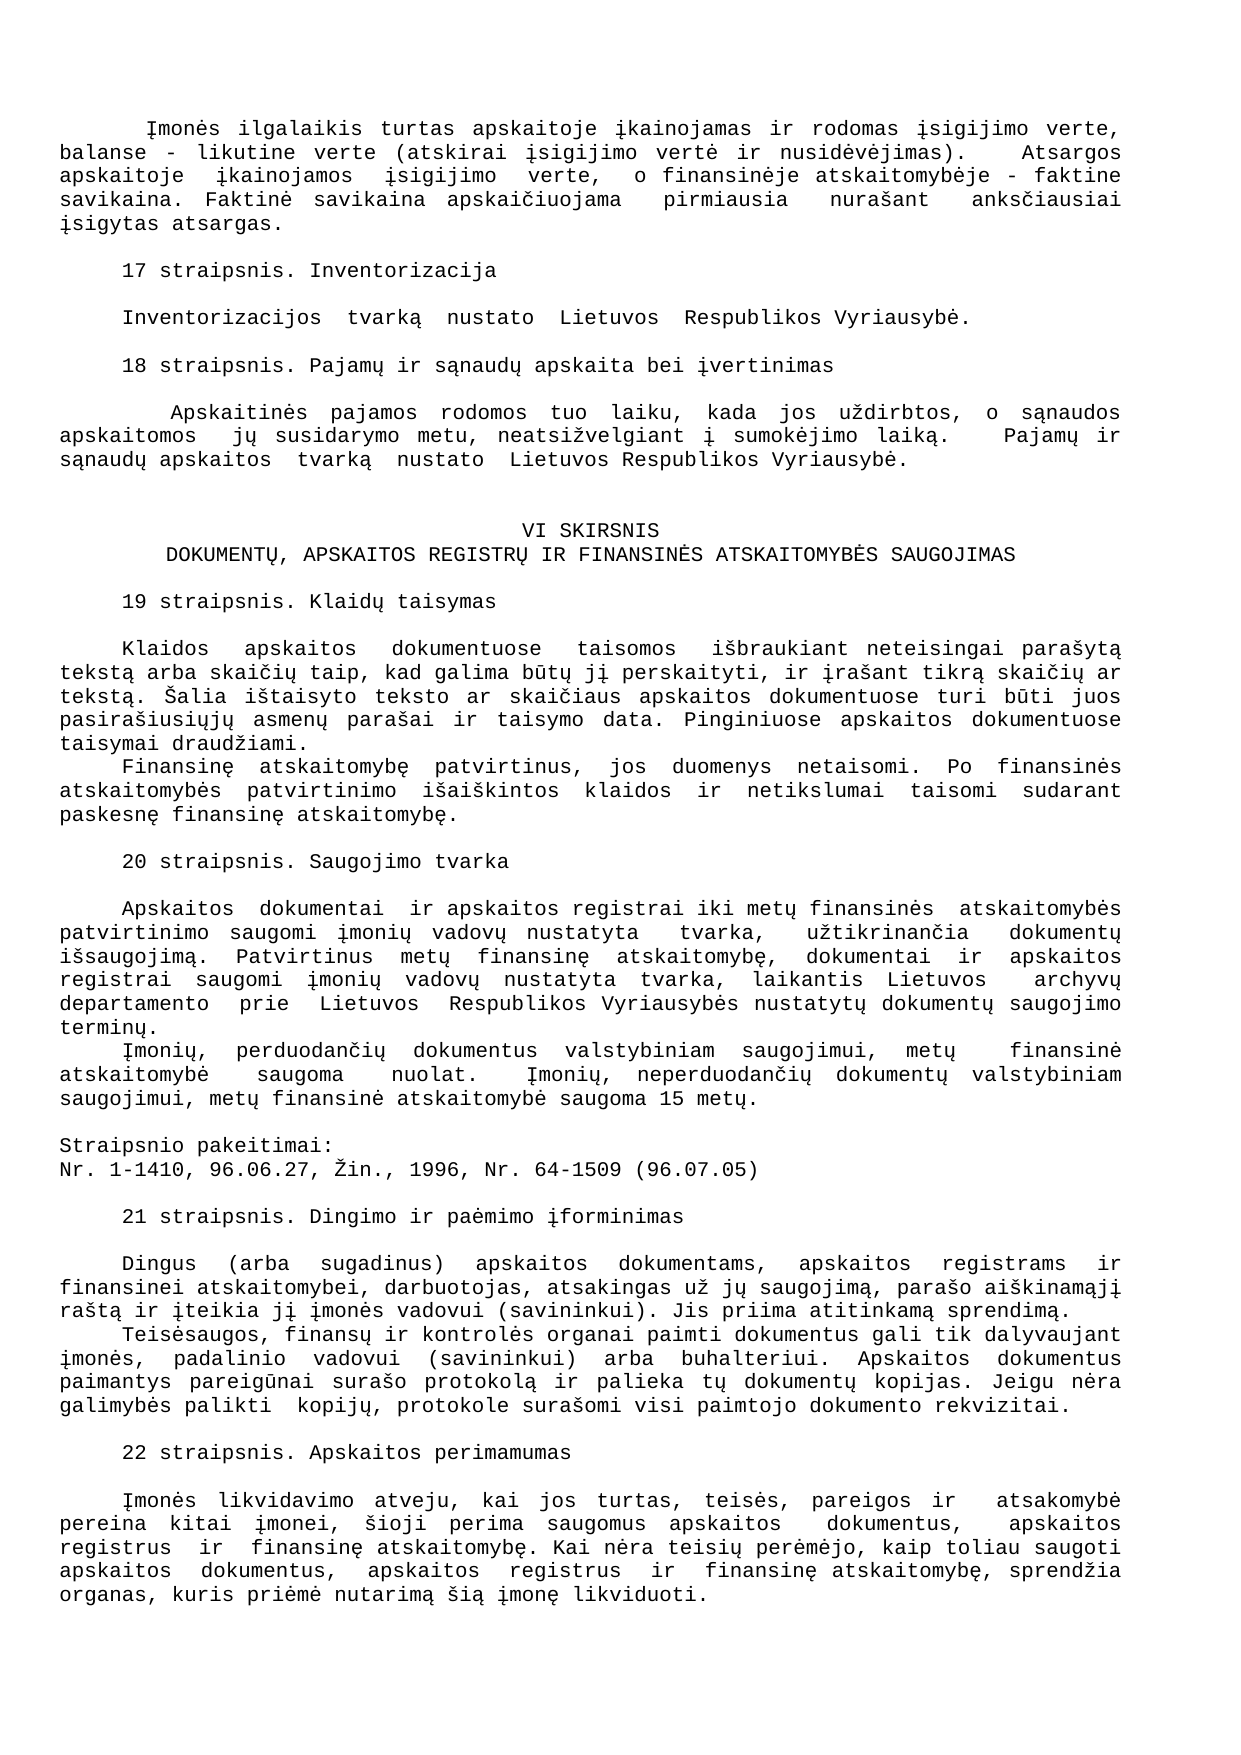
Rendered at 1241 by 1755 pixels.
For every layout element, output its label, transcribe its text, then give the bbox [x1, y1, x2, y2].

text 22 straipsnis. Apskaitos perimamumas [59, 1442, 1122, 1466]
text Teisėsaugos, finansų ir kontrolės organai paimti dokumentus gali tik dalyvaujant įmonės, padalinio vadovui (savininkui) arba buhalteriui. Apskaitos dokumentus paimantys pareigūnai surašo protokolą ir palieka tų dokumentų kopijas. Jeigu nėra galimybės palikti kopijų, protokole surašomi visi paimtojo dokumento rekvizitai. [59, 1324, 1122, 1419]
text Dingus (arba sugadinus) apskaitos dokumentams, apskaitos registrams ir finansinei atskaitomybei, darbuotojas, atsakingas už jų saugojimą, parašo aiškinamąjį raštą ir įteikia jį įmonės vadovui (savininkui). Jis priima atitinkamą sprendimą. [59, 1253, 1122, 1324]
text 18 straipsnis. Pajamų ir sąnaudų apskaita bei įvertinimas [59, 354, 1122, 378]
text 17 straipsnis. Inventorizacija [59, 260, 1122, 284]
text 21 straipsnis. Dingimo ir paėmimo įforminimas [59, 1206, 1122, 1229]
text Įmonės likvidavimo atveju, kai jos turtas, teisės, pareigos ir atsakomybė pereina kitai įmonei, šioji perima saugomus apskaitos dokumentus, apskaitos registrus ir finansinę atskaitomybę. Kai nėra teisių perėmėjo, kaip toliau saugoti apskaitos dokumentus, apskaitos registrus ir finansinę atskaitomybę, sprendžia organas, kuris priėmė nutarimą šią įmonę likviduoti. [59, 1489, 1122, 1608]
text DOKUMENTŲ, APSKAITOS REGISTRŲ IR FINANSINĖS ATSKAITOMYBĖS SAUGOJIMAS [59, 544, 1122, 567]
text Įmonės ilgalaikis turtas apskaitoje įkainojamas ir rodomas įsigijimo verte, balanse - likutine verte (atskirai įsigijimo vertė ir nusidėvėjimas). Atsargos apskaitoje įkainojamos įsigijimo verte, o finansinėje atskaitomybėje - faktine savikaina. Faktinė savikaina apskaičiuojama pirmiausia nurašant anksčiausiai įsigytas atsargas. [59, 118, 1122, 236]
text VI SKIRSNIS [59, 520, 1122, 544]
text Klaidos apskaitos dokumentuose taisomos išbraukiant neteisingai parašytą tekstą arba skaičių taip, kad galima būtų jį perskaityti, ir įrašant tikrą skaičių ar tekstą. Šalia ištaisyto teksto ar skaičiaus apskaitos dokumentuose turi būti juos pasirašiusiųjų asmenų parašai ir taisymo data. Pinginiuose apskaitos dokumentuose taisymai draudžiami. [59, 638, 1122, 757]
text Apskaitinės pajamos rodomos tuo laiku, kada jos uždirbtos, o sąnaudos apskaitomos jų susidarymo metu, neatsižvelgiant į sumokėjimo laiką. Pajamų ir sąnaudų apskaitos tvarką nustato Lietuvos Respublikos Vyriausybė. [59, 402, 1122, 473]
text Inventorizacijos tvarką nustato Lietuvos Respublikos Vyriausybė. [59, 307, 1122, 331]
text Įmonių, perduodančių dokumentus valstybiniam saugojimui, metų finansinė atskaitomybė saugoma nuolat. Įmonių, neperduodančių dokumentų valstybiniam saugojimui, metų finansinė atskaitomybė saugoma 15 metų. [59, 1040, 1122, 1111]
text Finansinę atskaitomybę patvirtinus, jos duomenys netaisomi. Po finansinės atskaitomybės patvirtinimo išaiškintos klaidos ir netikslumai taisomi sudarant paskesnę finansinę atskaitomybę. [59, 757, 1122, 827]
text Straipsnio pakeitimai: [59, 1135, 1122, 1158]
text 19 straipsnis. Klaidų taisymas [59, 591, 1122, 615]
text 20 straipsnis. Saugojimo tvarka [59, 851, 1122, 875]
text Nr. 1-1410, 96.06.27, Žin., 1996, Nr. 64-1509 (96.07.05) [59, 1158, 1122, 1182]
text Apskaitos dokumentai ir apskaitos registrai iki metų finansinės atskaitomybės patvirtinimo saugomi įmonių vadovų nustatyta tvarka, užtikrinančia dokumentų išsaugojimą. Patvirtinus metų finansinę atskaitomybę, dokumentai ir apskaitos registrai saugomi įmonių vadovų nustatyta tvarka, laikantis Lietuvos archyvų departamento prie Lietuvos Respublikos Vyriausybės nustatytų dokumentų saugojimo terminų. [59, 898, 1122, 1040]
